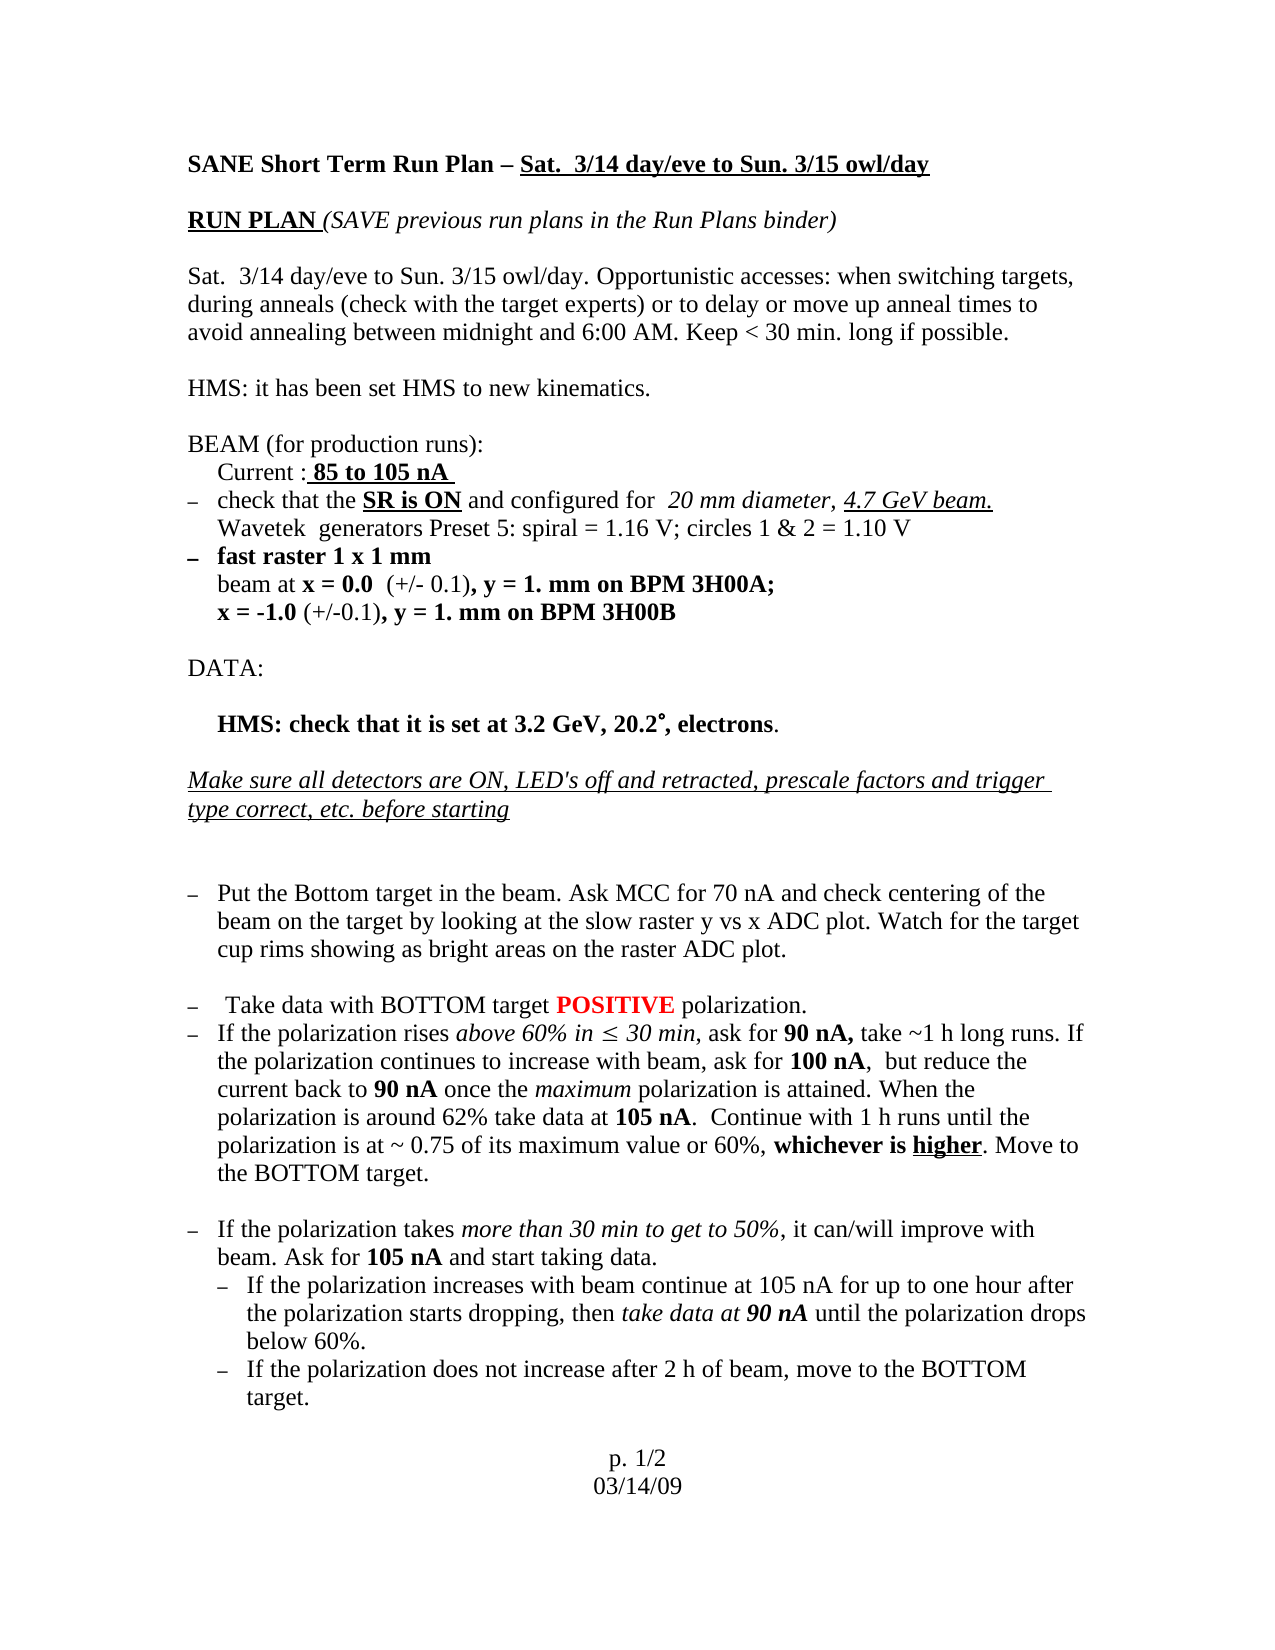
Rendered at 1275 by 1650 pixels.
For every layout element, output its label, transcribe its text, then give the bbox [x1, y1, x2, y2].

list If the polarization rises above 60% in  30 min, ask for 90 nA, take ~1 h long runs. If the polarization continues to increase with beam, ask for 100 nA, but reduce the current back to 90 nA once the maximum polarization is attained. When the polarization is around 62% take data at 105 nA. Continue with 1 h runs until the polarization is at ~ 0.75 of its maximum value or 60%, whichever is higher. Move to the BOTTOM target. [187, 1019, 1087, 1187]
text Sat. 3/14 day/eve to Sun. 3/15 owl/day. Opportunistic accesses: when switching targets, during anneals (check with the target experts) or to delay or move up anneal times to avoid annealing between midnight and 6:00 AM. Keep < 30 min. long if possible. [187, 262, 1087, 346]
list If the polarization increases with beam continue at 105 nA for up to one hour after the polarization starts dropping, then take data at 90 nA until the polarization drops below 60%. [217, 1271, 1087, 1355]
list Put the Bottom target in the beam. Ask MCC for 70 nA and check centering of the beam on the target by looking at the slow raster y vs x ADC plot. Watch for the target cup rims showing as bright areas on the raster ADC plot. [187, 878, 1087, 963]
list check that the SR is ON and configured for 20 mm diameter, 4.7 GeV beam. Wavetek generators Preset 5: spiral = 1.16 V; circles 1 & 2 = 1.10 V [187, 486, 1087, 542]
list x = -1.0 (+/-0.1), y = 1. mm on BPM 3H00B [187, 598, 1087, 626]
list beam at x = 0.0 (+/- 0.1), y = 1. mm on BPM 3H00A; [187, 570, 1087, 598]
text HMS: it has been set HMS to new kinematics. [187, 374, 1087, 402]
list Current : 85 to 105 nA [187, 458, 1087, 486]
list HMS: check that it is set at 3.2 GeV, 20.2, electrons. [187, 710, 1087, 738]
text SANE Short Term Run Plan – Sat. 3/14 day/eve to Sun. 3/15 owl/day [187, 150, 1087, 178]
text DATA: [187, 654, 1087, 682]
list Take data with BOTTOM target POSITIVE polarization. [187, 991, 1087, 1019]
list fast raster 1 x 1 mm [187, 542, 1087, 570]
list If the polarization takes more than 30 min to get to 50%, it can/will improve with beam. Ask for 105 nA and start taking data. [187, 1215, 1087, 1271]
text BEAM (for production runs): [187, 430, 1087, 458]
text RUN PLAN (SAVE previous run plans in the Run Plans binder) [187, 206, 1087, 234]
list If the polarization does not increase after 2 h of beam, move to the BOTTOM target. [217, 1355, 1087, 1411]
text Make sure all detectors are ON, LED's off and retracted, prescale factors and trigger type correct, etc. before starting [187, 766, 1087, 822]
